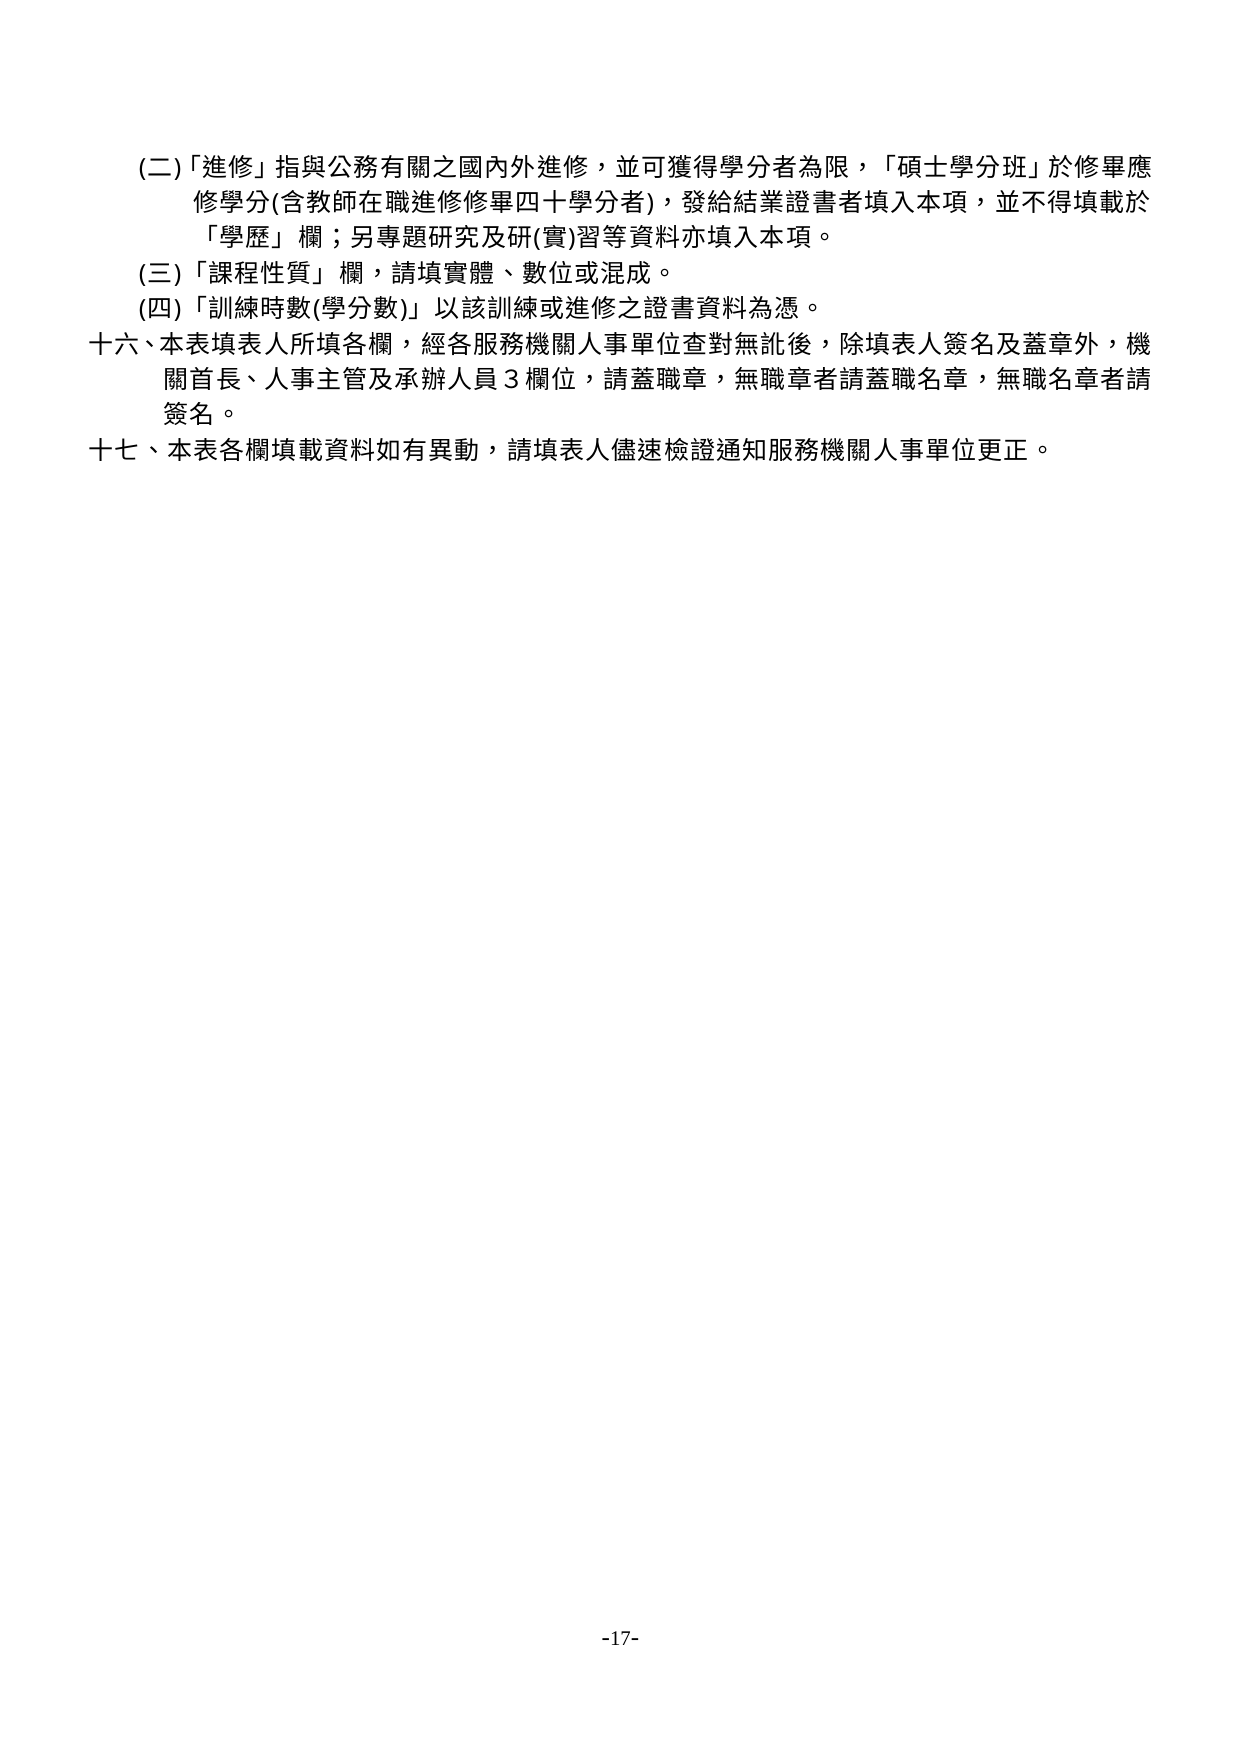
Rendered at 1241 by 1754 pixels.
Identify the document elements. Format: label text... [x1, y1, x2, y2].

text (二)「進修」指與公務有關之國內外進修，並可獲得學分者為限，「碩士學分班」於修畢應修學分(含教師在職進修修畢四十學分者)，發給結業證書者填入本項，並不得填載於「學歷」欄；另專題研究及研(實)習等資料亦填入本項。 [139, 148, 1152, 254]
text (四)「訓練時數(學分數)」以該訓練或進修之證書資料為憑。 [139, 289, 1152, 325]
text 十六、本表填表人所填各欄，經各服務機關人事單位查對無訛後，除填表人簽名及蓋章外，機關首長、人事主管及承辦人員３欄位，請蓋職章，無職章者請蓋職名章，無職名章者請簽名。 [89, 325, 1152, 431]
text (三)「課程性質」欄，請填實體、數位或混成。 [139, 254, 1152, 289]
text 十七、本表各欄填載資料如有異動，請填表人儘速檢證通知服務機關人事單位更正。 [89, 431, 1152, 466]
